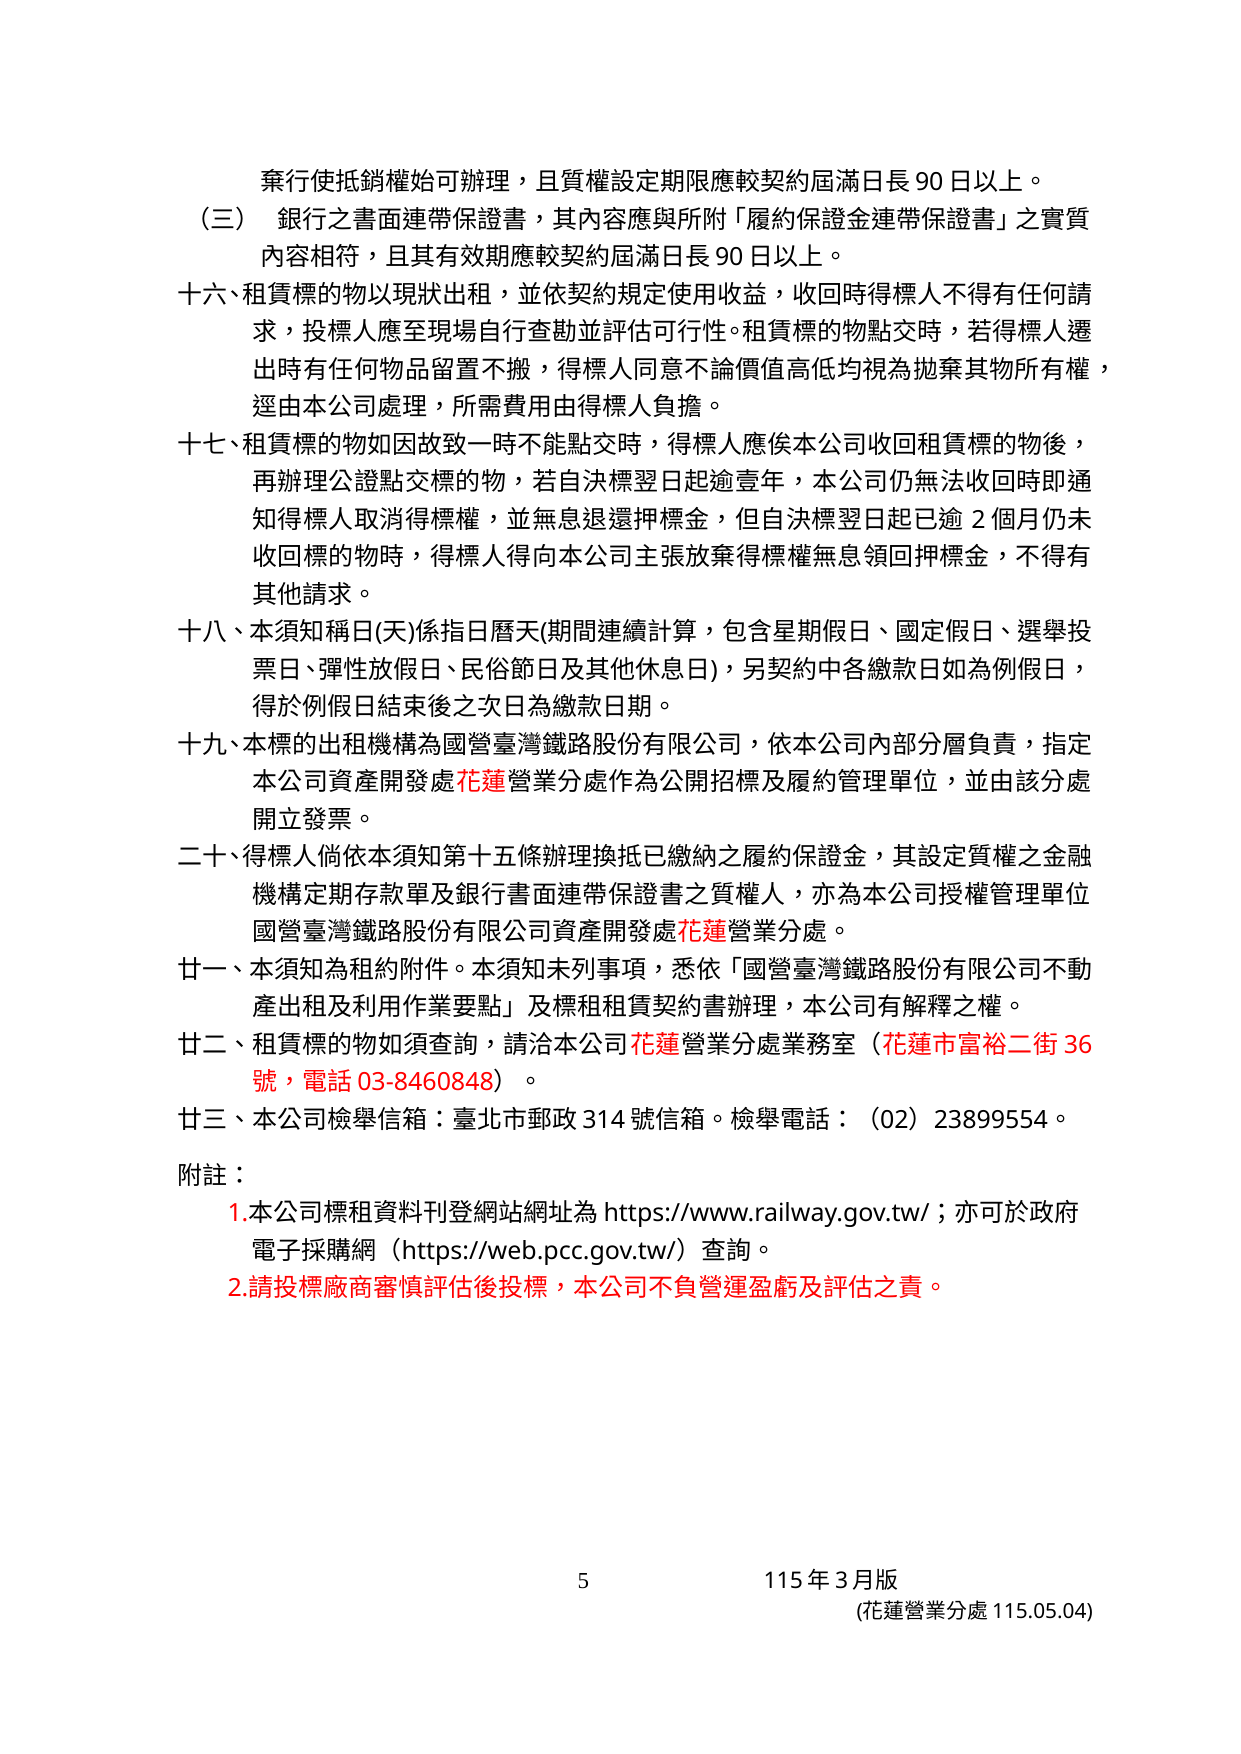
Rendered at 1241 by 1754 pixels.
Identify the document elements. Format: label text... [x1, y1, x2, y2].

list 棄行使抵銷權始可辦理，且質權設定期限應較契約屆滿日長90日以上。 [185, 161, 1090, 198]
text 附註： [177, 1154, 1092, 1192]
text 十八、本須知稱日(天)係指日曆天(期間連續計算，包含星期假日、國定假日、選舉投票日、彈性放假日、民俗節日及其他休息日)，另契約中各繳款日如為例假日，得於例假日結束後之次日為繳款日期。 [177, 611, 1092, 723]
text 十六、租賃標的物以現狀出租，並依契約規定使用收益，收回時得標人不得有任何請求，投標人應至現場自行查勘並評估可行性。租賃標的物點交時，若得標人遷出時有任何物品留置不搬，得標人同意不論價值高低均視為拋棄其物所有權，逕由本公司處理，所需費用由得標人負擔。 [177, 273, 1092, 423]
text 廿三、本公司檢舉信箱：臺北市郵政314號信箱。檢舉電話：（02）23899554。 [177, 1098, 1092, 1136]
list 銀行之書面連帶保證書，其內容應與所附「履約保證金連帶保證書」之實質內容相符，且其有效期應較契約屆滿日長90日以上。 [185, 198, 1090, 273]
text 十七、租賃標的物如因故致一時不能點交時，得標人應俟本公司收回租賃標的物後，再辦理公證點交標的物，若自決標翌日起逾壹年，本公司仍無法收回時即通知得標人取消得標權，並無息退還押標金，但自決標翌日起已逾2個月仍未收回標的物時，得標人得向本公司主張放棄得標權無息領回押標金，不得有其他請求。 [177, 423, 1092, 611]
text 2.請投標廠商審慎評估後投標，本公司不負營運盈虧及評估之責。 [227, 1267, 1092, 1304]
text 1.本公司標租資料刊登網站網址為https://www.railway.gov.tw/；亦可於政府電子採購網（https://web.pcc.gov.tw/）查詢。 [227, 1192, 1092, 1267]
text 廿二、租賃標的物如須查詢，請洽本公司花蓮營業分處業務室（花蓮市富裕二街36號，電話03-8460848）。 [177, 1023, 1092, 1098]
text 二十、得標人倘依本須知第十五條辦理換抵已繳納之履約保證金，其設定質權之金融機構定期存款單及銀行書面連帶保證書之質權人，亦為本公司授權管理單位國營臺灣鐵路股份有限公司資產開發處花蓮營業分處。 [177, 836, 1092, 948]
text 廿一、本須知為租約附件。本須知未列事項，悉依「國營臺灣鐵路股份有限公司不動產出租及利用作業要點」及標租租賃契約書辦理，本公司有解釋之權。 [177, 948, 1092, 1023]
text 十九、本標的出租機構為國營臺灣鐵路股份有限公司，依本公司內部分層負責，指定本公司資產開發處花蓮營業分處作為公開招標及履約管理單位，並由該分處開立發票。 [177, 723, 1092, 836]
